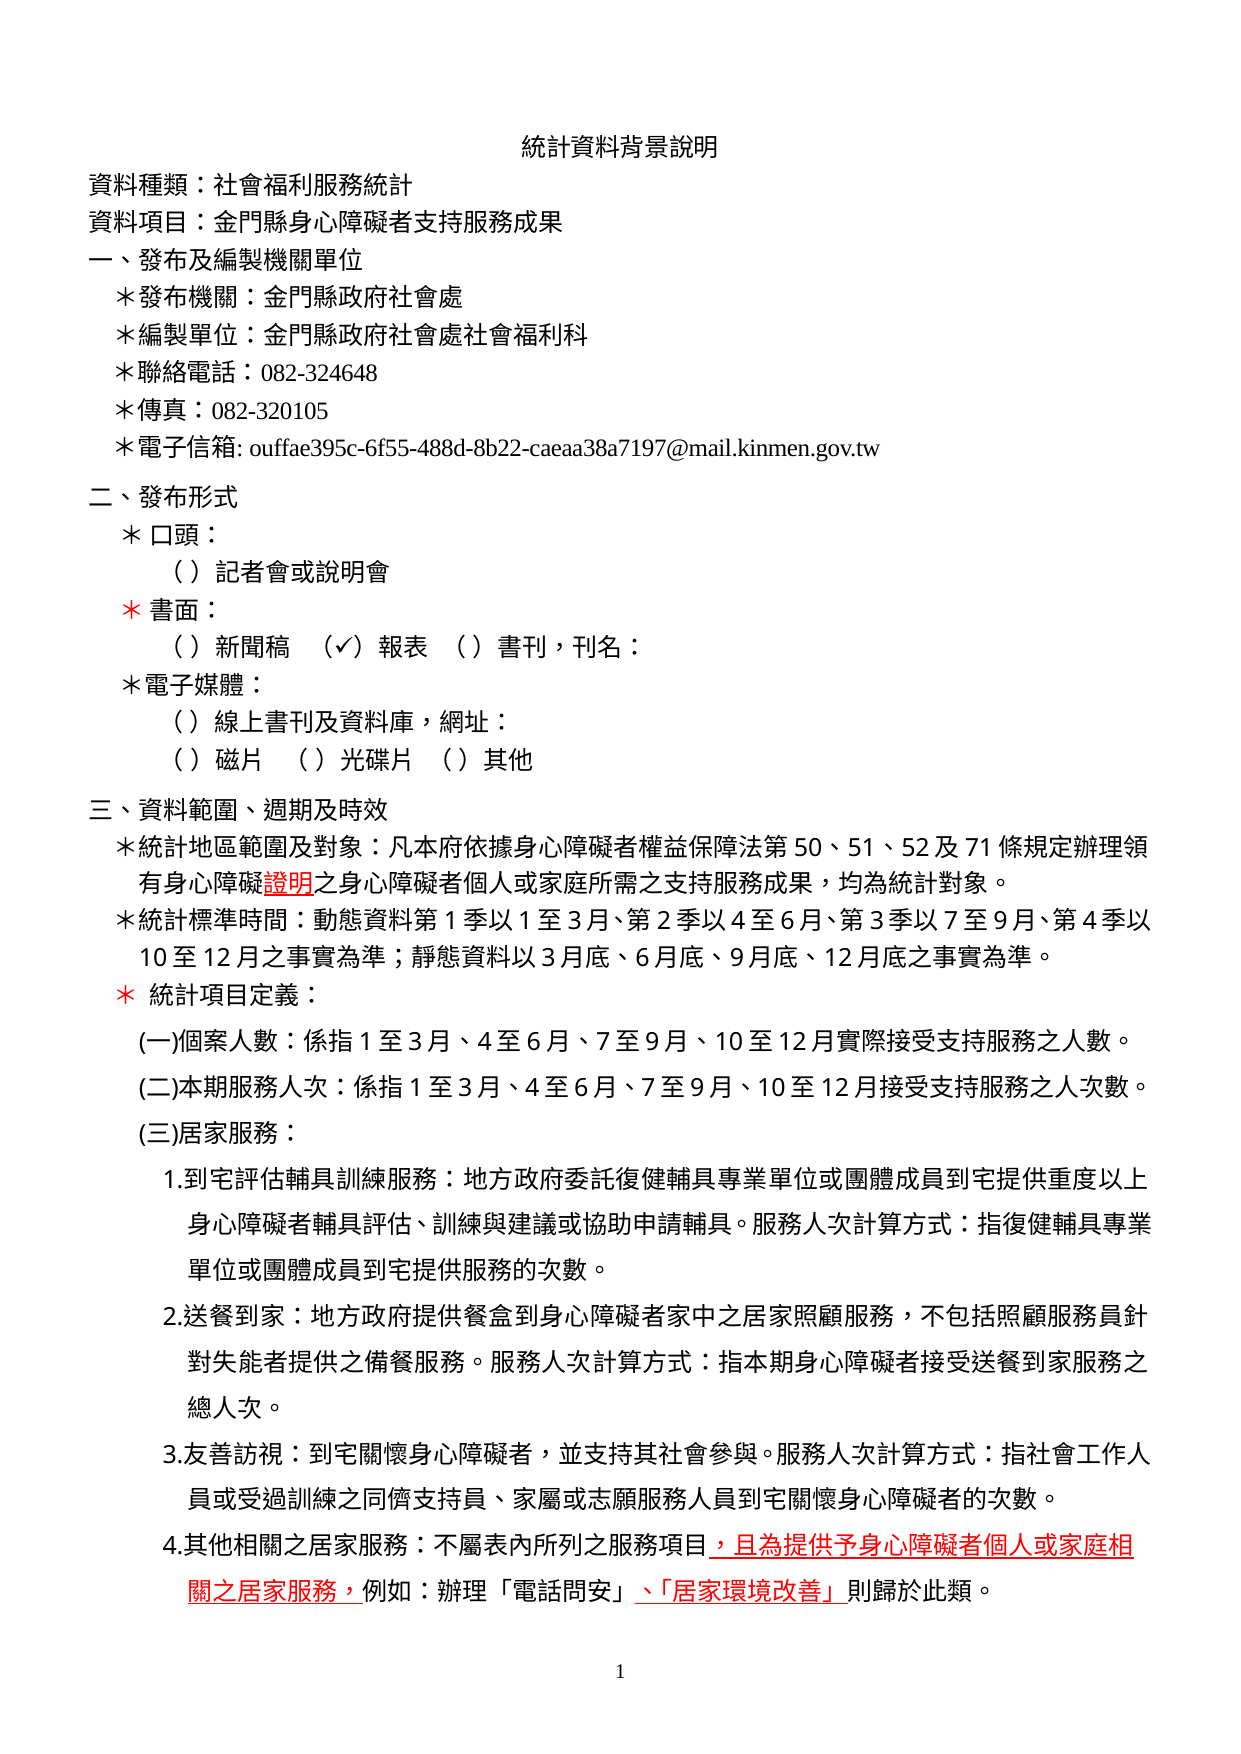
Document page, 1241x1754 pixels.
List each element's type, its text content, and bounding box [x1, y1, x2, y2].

text ＊統計標準時間：動態資料第1季以1至3月、第2季以4至6月、第3季以7至9月、第4季以10至12月之事實為準；靜態資料以3月底、6月底、9月底、12月底之事實為準。 [114, 899, 1152, 974]
text ＊聯絡電話：082-324648 [113, 352, 1152, 389]
text 二、發布形式 [89, 477, 1152, 514]
text ＊編製單位：金門縣政府社會處社會福利科 [114, 314, 1152, 352]
text （ ）線上書刊及資料庫，網址： [159, 702, 1186, 739]
list 統計項目定義： [114, 974, 1152, 1012]
text （ ）新聞稿 （）報表 （ ）書刊，刊名： [159, 627, 1186, 664]
text ＊傳真：082-320105 [113, 389, 1152, 427]
text 一、發布及編製機關單位 [89, 239, 1152, 277]
text 資料項目：金門縣身心障礙者支持服務成果 [89, 202, 1152, 239]
text 4.其他相關之居家服務：不屬表內所列之服務項目，且為提供予身心障礙者個人或家庭相關之居家服務，例如：辦理「電話問安」、「居家環境改善」則歸於此類。 [162, 1516, 1152, 1608]
text 三、資料範圍、週期及時效 [89, 789, 1152, 827]
list 口頭： [119, 514, 1152, 552]
text （ ）記者會或說明會 [159, 552, 1186, 589]
text (二)本期服務人次：係指1至3月、4至6月、7至9月、10至12月接受支持服務之人次數。 [139, 1058, 1152, 1104]
text ＊發布機關：金門縣政府社會處 [114, 277, 1152, 314]
text ＊電子媒體： [119, 664, 1152, 702]
list 書面： [119, 589, 1152, 627]
text ＊電子信箱: ouffae395c-6f55-488d-8b22-caeaa38a7197@mail.kinmen.gov.tw [113, 427, 1152, 464]
text 統計資料背景說明 [89, 127, 1152, 164]
text ＊統計地區範圍及對象：凡本府依據身心障礙者權益保障法第50、51、52及71條規定辦理領有身心障礙證明之身心障礙者個人或家庭所需之支持服務成果，均為統計對象。 [114, 827, 1152, 899]
text 1.到宅評估輔具訓練服務：地方政府委託復健輔具專業單位或團體成員到宅提供重度以上身心障礙者輔具評估、訓練與建議或協助申請輔具。服務人次計算方式：指復健輔具專業單位或團體成員到宅提供服務的次數。 [162, 1149, 1152, 1287]
text （ ）磁片 （ ）光碟片 （ ）其他 [159, 739, 1186, 777]
text (一)個案人數：係指1至3月、4至6月、7至9月、10至12月實際接受支持服務之人數。 [139, 1012, 1152, 1058]
text 3.友善訪視：到宅關懷身心障礙者，並支持其社會參與。服務人次計算方式：指社會工作人員或受過訓練之同儕支持員、家屬或志願服務人員到宅關懷身心障礙者的次數。 [162, 1424, 1152, 1516]
text 2.送餐到家：地方政府提供餐盒到身心障礙者家中之居家照顧服務，不包括照顧服務員針對失能者提供之備餐服務。服務人次計算方式：指本期身心障礙者接受送餐到家服務之總人次。 [162, 1287, 1152, 1424]
text (三)居家服務： [139, 1104, 1152, 1149]
text 資料種類：社會福利服務統計 [89, 164, 1152, 202]
